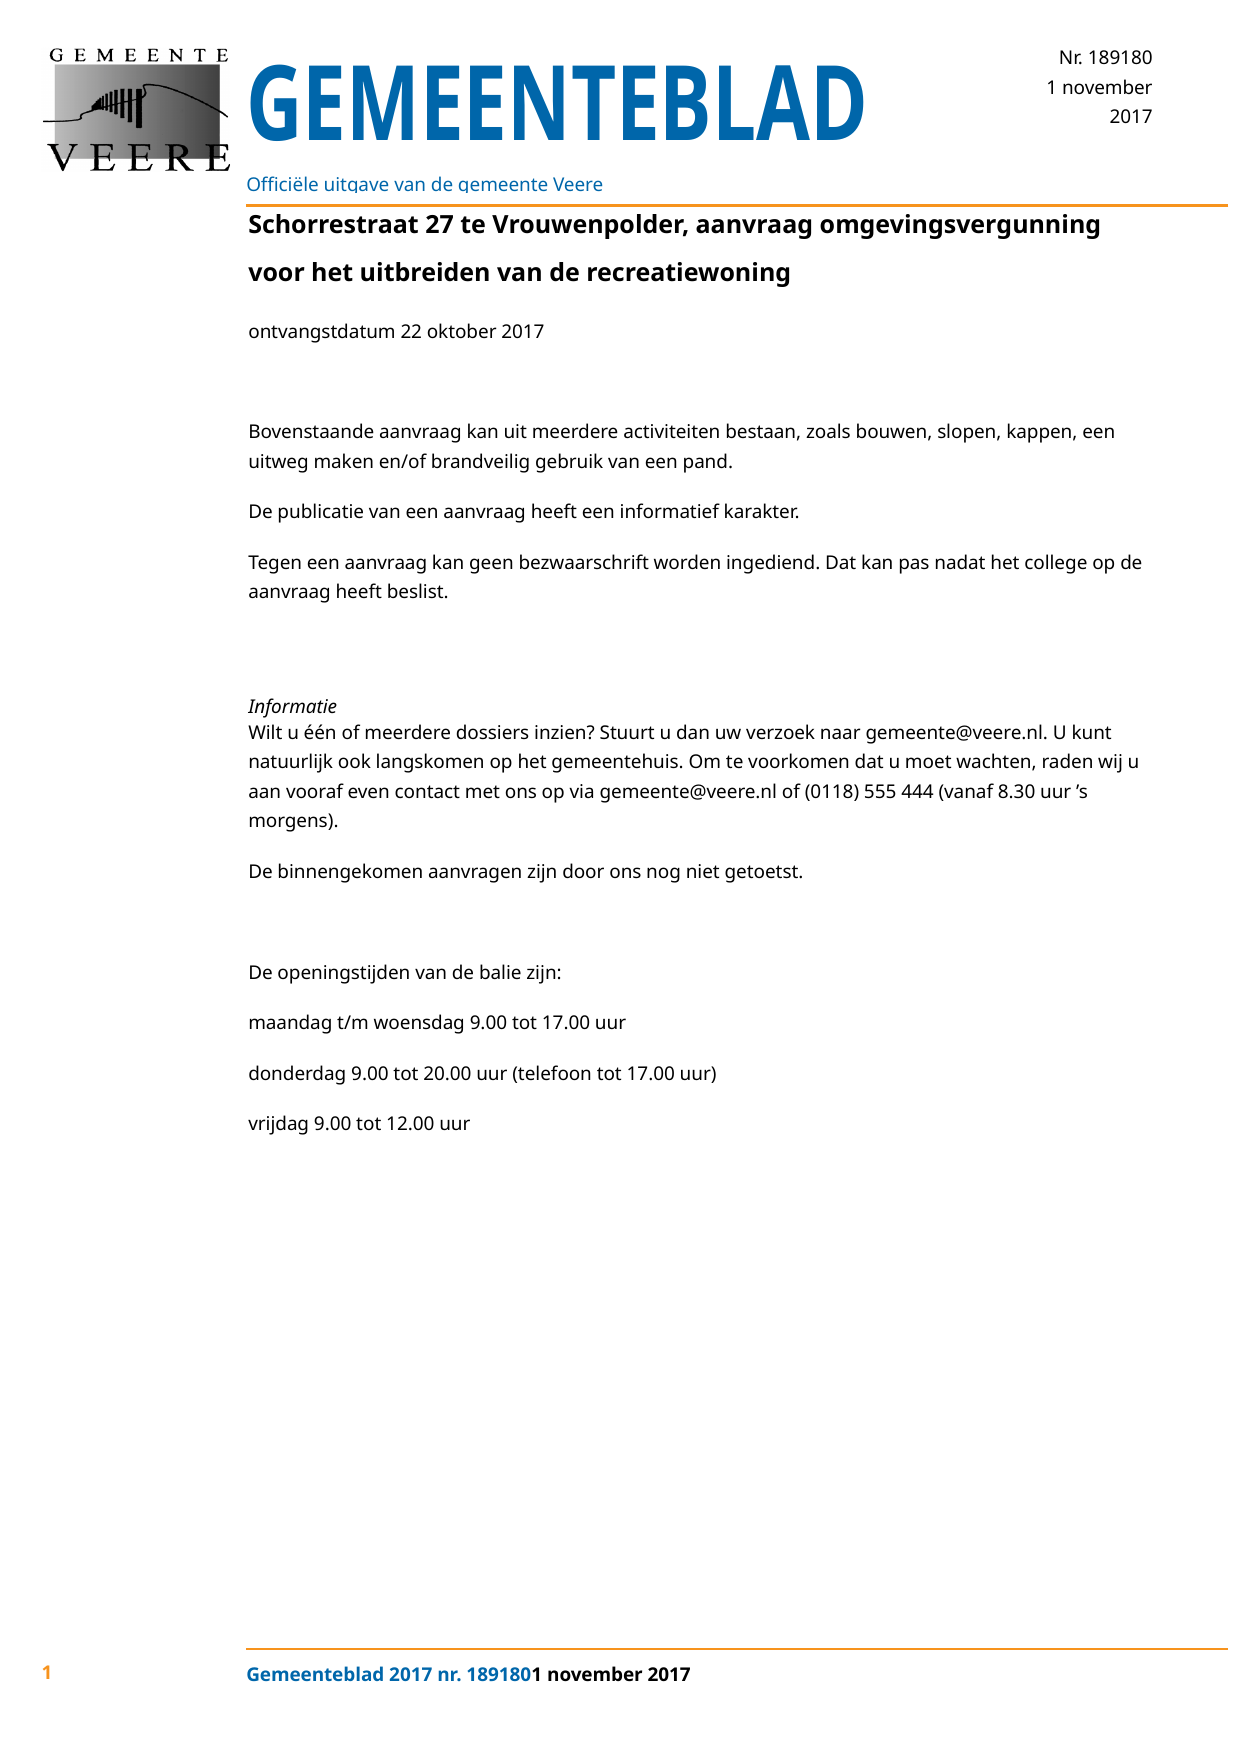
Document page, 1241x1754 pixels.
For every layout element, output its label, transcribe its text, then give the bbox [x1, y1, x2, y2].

text De openingstijden van de balie zijn: [248, 959, 1152, 984]
text donderdag 9.00 tot 20.00 uur (telefoon tot 17.00 uur) [248, 1060, 1152, 1085]
text De publicatie van een aanvraag heeft een informatief karakter. [248, 499, 1152, 524]
text Schorrestraat 27 te Vrouwenpolder, aanvraag omgevingsvergunning voor het uitbreiden van de recreatiewoning [248, 207, 1152, 288]
text vrijdag 9.00 tot 12.00 uur [248, 1110, 1152, 1136]
text Bovenstaande aanvraag kan uit meerdere activiteiten bestaan, zoals bouwen, slopen, kappen, een uitweg maken en/of brandveilig gebruik van een pand. [248, 419, 1152, 474]
text Tegen een aanvraag kan geen bezwaarschrift worden ingediend. Dat kan pas nadat het college op de aanvraag heeft beslist. [248, 549, 1152, 604]
text Wilt u één of meerdere dossiers inzien? Stuurt u dan uw verzoek naar gemeente@veere.nl. U kunt natuurlijk ook langskomen op het gemeentehuis. Om te voorkomen dat u moet wachten, raden wij u aan vooraf even contact met ons op via gemeente@veere.nl of (0118) 555 444 (vanaf 8.30 uur ’s morgens). [248, 719, 1152, 833]
text maandag t/m woensdag 9.00 tot 17.00 uur [248, 1009, 1152, 1035]
text ontvangstdatum 22 oktober 2017 [248, 318, 1152, 344]
text De binnengekomen aanvragen zijn door ons nog niet getoetst. [248, 858, 1152, 884]
text Informatie [248, 693, 1152, 719]
picture [41, 47, 231, 172]
